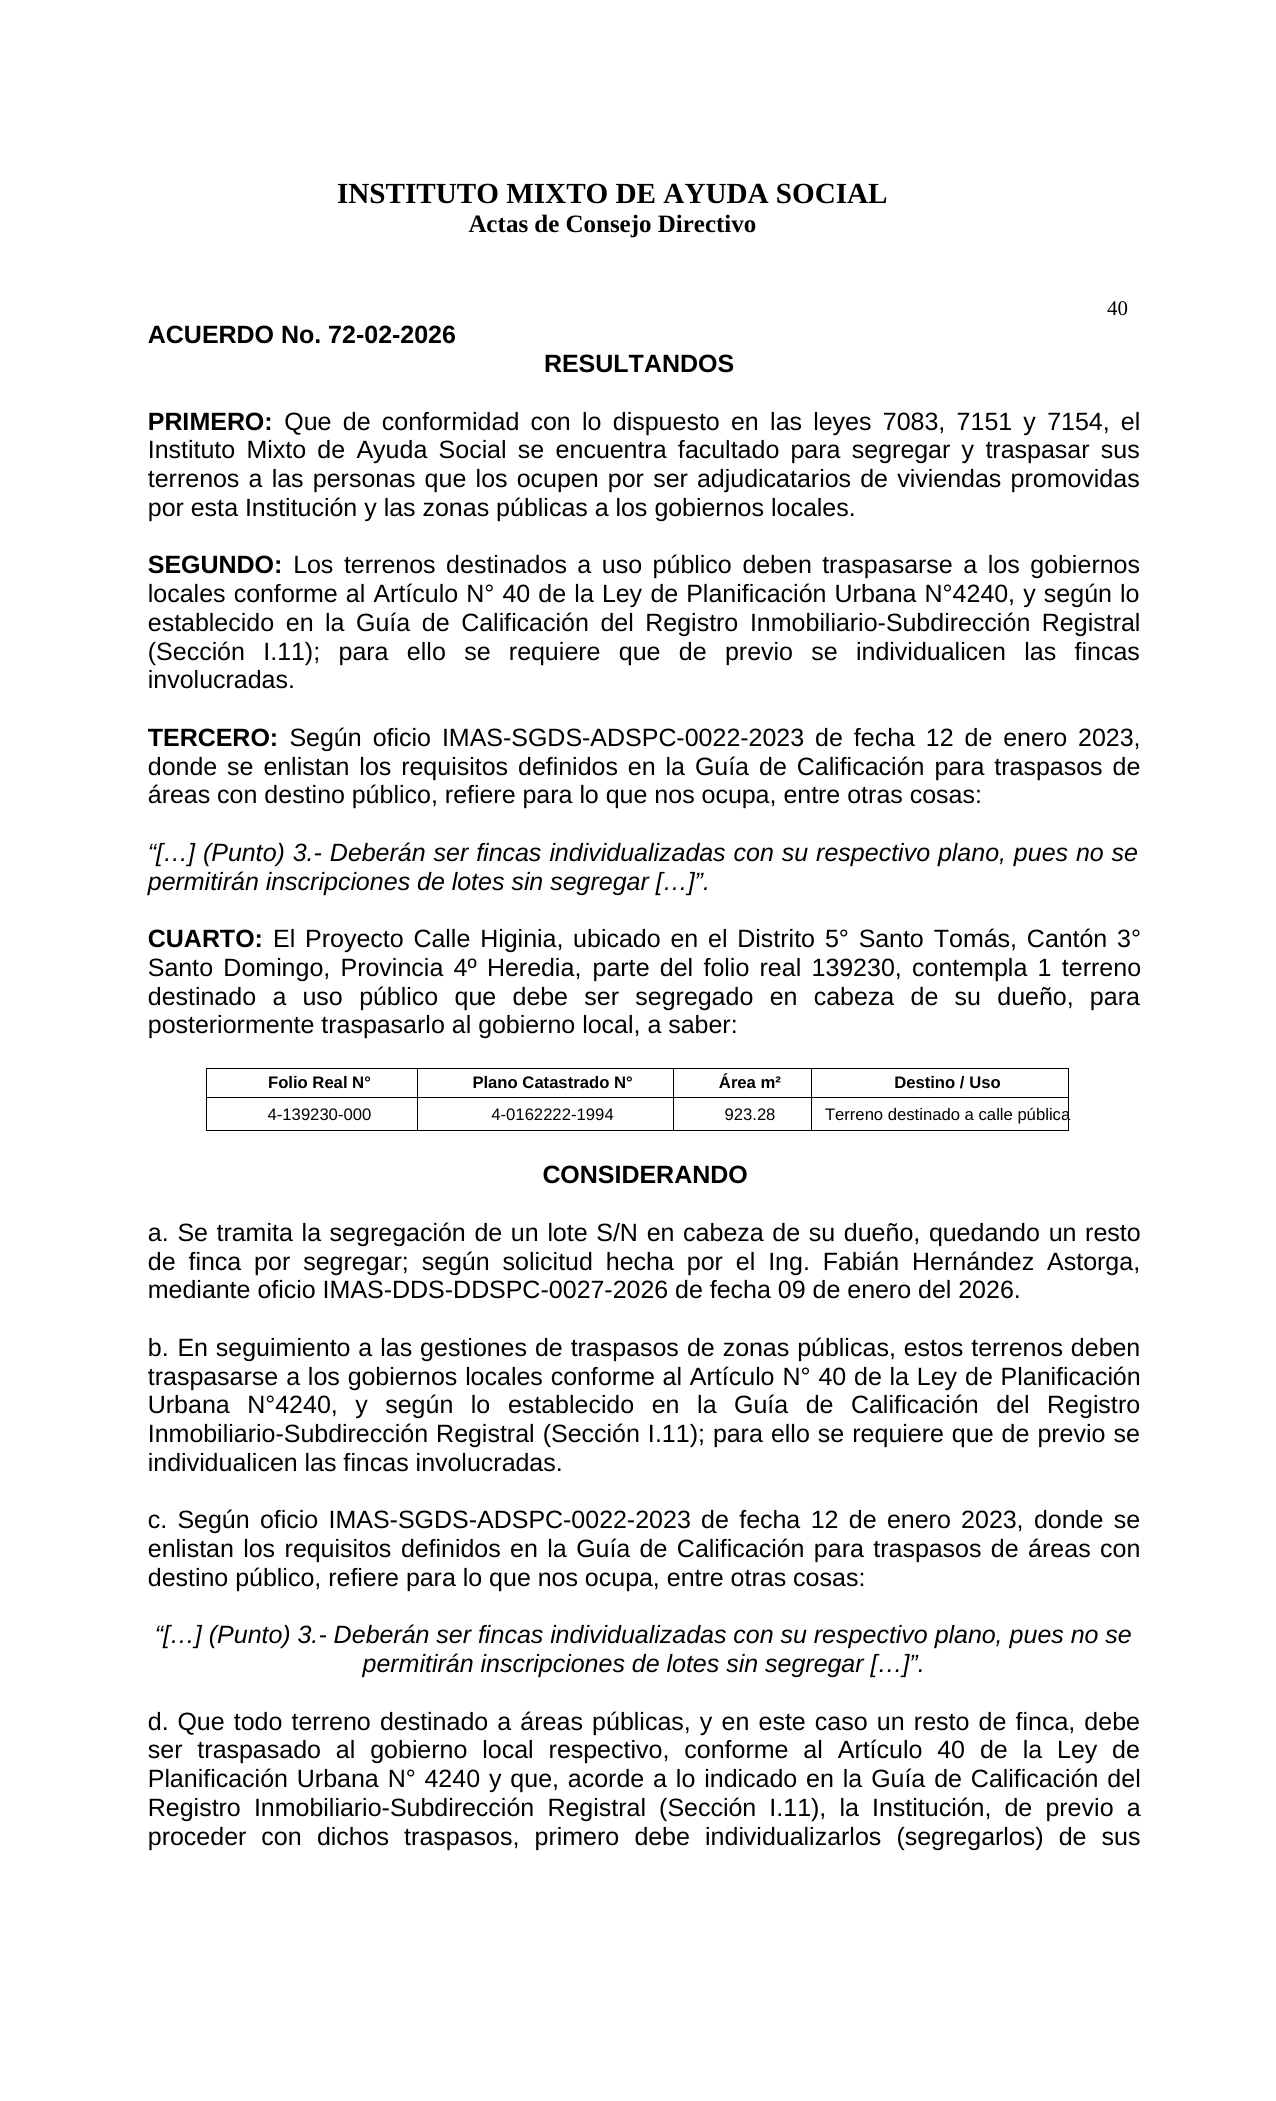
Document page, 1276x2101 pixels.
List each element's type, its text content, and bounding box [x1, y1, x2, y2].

table_header Destino / Uso [812, 1069, 1068, 1097]
table_header Área m² [674, 1069, 811, 1097]
table_cell 923.28 [674, 1098, 811, 1130]
text ACUERDO No. 72-02-2026 [148, 320, 1127, 349]
text PRIMERO: Que de conformidad con lo dispuesto en las leyes 7083, 7151 y 7154, el Instituto Mixto de Ayuda Social se encuentra facultado para segregar y traspasar sus terrenos a las personas que los ocupen por ser adjudicatarios de viviendas promovidas por esta Institución y las zonas públicas a los gobiernos locales. [148, 407, 1142, 522]
table_cell 4-0162222-1994 [418, 1098, 673, 1130]
table_cell 4-139230-000 [207, 1098, 417, 1130]
text CUARTO: El Proyecto Calle Higinia, ubicado en el Distrito 5° Santo Tomás, Cantón 3° Santo Domingo, Provincia 4º Heredia, parte del folio real 139230, contempla 1 terreno destinado a uso público que debe ser segregado en cabeza de su dueño, para posteriormente traspasarlo al gobierno local, a saber: [148, 924, 1142, 1039]
list En seguimiento a las gestiones de traspasos de zonas públicas, estos terrenos deben traspasarse a los gobiernos locales conforme al Artículo N° 40 de la Ley de Planificación Urbana N°4240, y según lo establecido en la Guía de Calificación del Registro Inmobiliario-Subdirección Registral (Sección I.11); para ello se requiere que de previo se individualicen las fincas involucradas. [148, 1333, 1142, 1476]
text TERCERO: Según oficio IMAS-SGDS-ADSPC-0022-2023 de fecha 12 de enero 2023, donde se enlistan los requisitos definidos en la Guía de Calificación para traspasos de áreas con destino público, refiere para lo que nos ocupa, entre otras cosas: [148, 723, 1142, 809]
list Se tramita la segregación de un lote S/N en cabeza de su dueño, quedando un resto de finca por segregar; según solicitud hecha por el Ing. Fabián Hernández Astorga, mediante oficio IMAS-DDS-DDSPC-0027-2026 de fecha 09 de enero del 2026. [148, 1218, 1142, 1304]
table_header Folio Real N° [207, 1069, 417, 1097]
text SEGUNDO: Los terrenos destinados a uso público deben traspasarse a los gobiernos locales conforme al Artículo N° 40 de la Ley de Planificación Urbana N°4240, y según lo establecido en la Guía de Calificación del Registro Inmobiliario-Subdirección Registral (Sección I.11); para ello se requiere que de previo se individualicen las fincas involucradas. [148, 550, 1142, 694]
text “[…] (Punto) 3.- Deberán ser fincas individualizadas con su respectivo plano, pues no se permitirán inscripciones de lotes sin segregar […]”. [148, 838, 1142, 895]
text “[…] (Punto) 3.- Deberán ser fincas individualizadas con su respectivo plano, pues no se permitirán inscripciones de lotes sin segregar […]”. [148, 1620, 1142, 1678]
table_header Plano Catastrado N° [418, 1069, 673, 1097]
list Que todo terreno destinado a áreas públicas, y en este caso un resto de finca, debe ser traspasado al gobierno local respectivo, conforme al Artículo 40 de la Ley de Planificación Urbana N° 4240 y que, acorde a lo indicado en la Guía de Calificación del Registro Inmobiliario-Subdirección Registral (Sección I.11), la Institución, de previo a proceder con dichos traspasos, primero debe individualizarlos (segregarlos) de sus [148, 1706, 1142, 1850]
text RESULTANDOS [148, 349, 1137, 378]
table_cell Terreno destinado a calle pública [812, 1098, 1068, 1130]
text CONSIDERANDO [148, 1160, 1142, 1189]
list Según oficio IMAS-SGDS-ADSPC-0022-2023 de fecha 12 de enero 2023, donde se enlistan los requisitos definidos en la Guía de Calificación para traspasos de áreas con destino público, refiere para lo que nos ocupa, entre otras cosas: [148, 1505, 1142, 1591]
